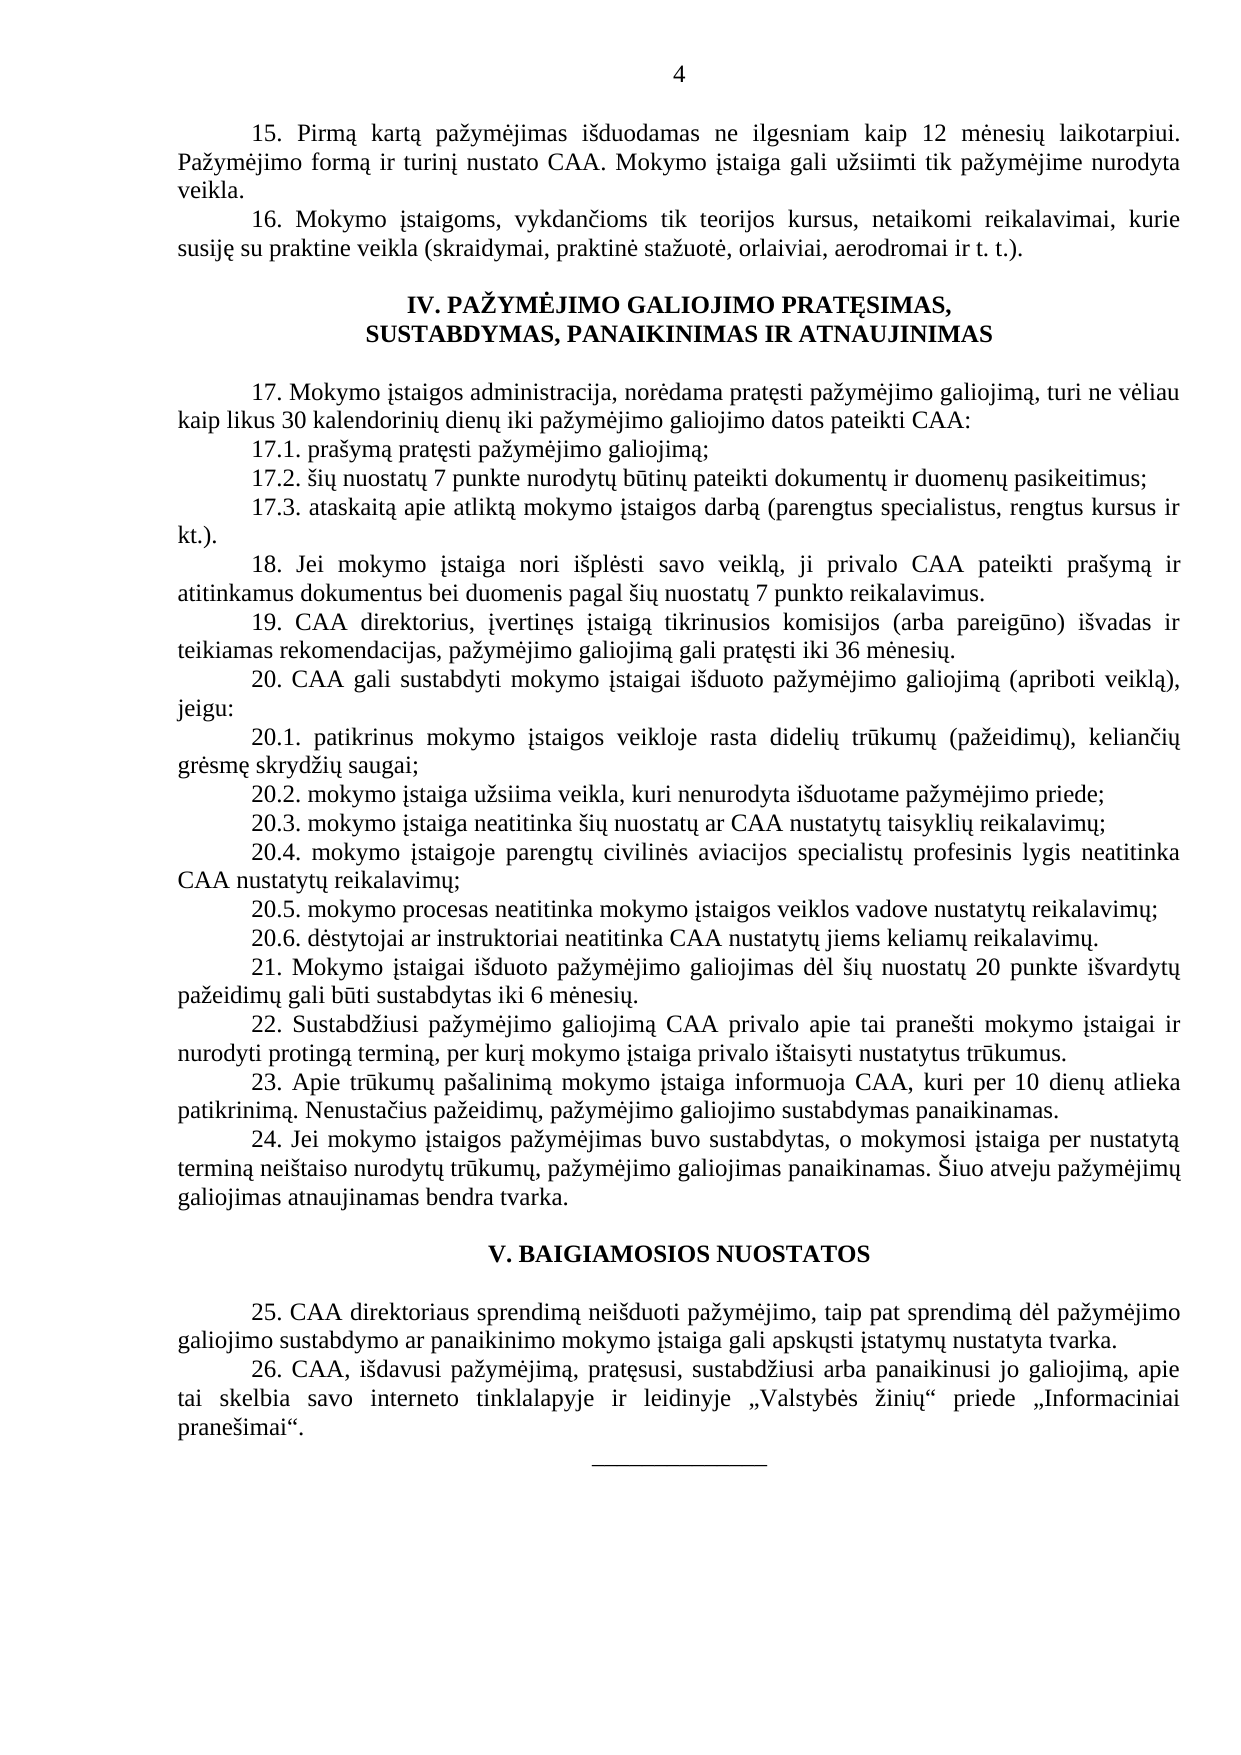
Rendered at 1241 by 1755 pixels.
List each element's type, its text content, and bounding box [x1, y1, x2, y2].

text 16. Mokymo įstaigoms, vykdančioms tik teorijos kursus, netaikomi reikalavimai, kurie susiję su praktine veikla (skraidymai, praktinė stažuotė, orlaiviai, aerodromai ir t. t.). [177, 204, 1181, 262]
text 17.1. prašymą pratęsti pažymėjimo galiojimą; [177, 434, 1181, 463]
text 25. CAA direktoriaus sprendimą neišduoti pažymėjimo, taip pat sprendimą dėl pažymėjimo galiojimo sustabdymo ar panaikinimo mokymo įstaiga gali apskųsti įstatymų nustatyta tvarka. [177, 1297, 1181, 1354]
text 17.3. ataskaitą apie atliktą mokymo įstaigos darbą (parengtus specialistus, rengtus kursus ir kt.). [177, 492, 1181, 549]
text IV. PAŽYMĖJIMO GALIOJIMO PRATĘSIMAS, [177, 291, 1181, 319]
text 18. Jei mokymo įstaiga nori išplėsti savo veiklą, ji privalo CAA pateikti prašymą ir atitinkamus dokumentus bei duomenis pagal šių nuostatų 7 punkto reikalavimus. [177, 549, 1181, 607]
text 26. CAA, išdavusi pažymėjimą, pratęsusi, sustabdžiusi arba panaikinusi jo galiojimą, apie tai skelbia savo interneto tinklalapyje ir leidinyje „Valstybės žinių“ priede „Informaciniai pranešimai“. [177, 1354, 1181, 1441]
text ______________ [177, 1441, 1181, 1469]
text 20.6. dėstytojai ar instruktoriai neatitinka CAA nustatytų jiems keliamų reikalavimų. [177, 923, 1181, 952]
text 22. Sustabdžiusi pažymėjimo galiojimą CAA privalo apie tai pranešti mokymo įstaigai ir nurodyti protingą terminą, per kurį mokymo įstaiga privalo ištaisyti nustatytus trūkumus. [177, 1009, 1181, 1067]
text 17.2. šių nuostatų 7 punkte nurodytų būtinų pateikti dokumentų ir duomenų pasikeitimus; [177, 463, 1181, 492]
text 20.3. mokymo įstaiga neatitinka šių nuostatų ar CAA nustatytų taisyklių reikalavimų; [177, 808, 1181, 837]
text 20.1. patikrinus mokymo įstaigos veikloje rasta didelių trūkumų (pažeidimų), keliančių grėsmę skrydžių saugai; [177, 722, 1181, 779]
text 20.4. mokymo įstaigoje parengtų civilinės aviacijos specialistų profesinis lygis neatitinka CAA nustatytų reikalavimų; [177, 837, 1181, 894]
text 20.2. mokymo įstaiga užsiima veikla, kuri nenurodyta išduotame pažymėjimo priede; [177, 779, 1181, 808]
text 24. Jei mokymo įstaigos pažymėjimas buvo sustabdytas, o mokymosi įstaiga per nustatytą terminą neištaiso nurodytų trūkumų, pažymėjimo galiojimas panaikinamas. Šiuo atveju pažymėjimų galiojimas atnaujinamas bendra tvarka. [177, 1124, 1181, 1211]
text 23. Apie trūkumų pašalinimą mokymo įstaiga informuoja CAA, kuri per 10 dienų atlieka patikrinimą. Nenustačius pažeidimų, pažymėjimo galiojimo sustabdymas panaikinamas. [177, 1067, 1181, 1124]
text SUSTABDYMAS, PANAIKINIMAS IR ATNAUJINIMAS [177, 319, 1181, 348]
text 21. Mokymo įstaigai išduoto pažymėjimo galiojimas dėl šių nuostatų 20 punkte išvardytų pažeidimų gali būti sustabdytas iki 6 mėnesių. [177, 952, 1181, 1009]
text 17. Mokymo įstaigos administracija, norėdama pratęsti pažymėjimo galiojimą, turi ne vėliau kaip likus 30 kalendorinių dienų iki pažymėjimo galiojimo datos pateikti CAA: [177, 377, 1181, 434]
text 20. CAA gali sustabdyti mokymo įstaigai išduoto pažymėjimo galiojimą (apriboti veiklą), jeigu: [177, 664, 1181, 722]
text V. BAIGIAMOSIOS NUOSTATOS [177, 1239, 1181, 1268]
text 15. Pirmą kartą pažymėjimas išduodamas ne ilgesniam kaip 12 mėnesių laikotarpiui. Pažymėjimo formą ir turinį nustato CAA. Mokymo įstaiga gali užsiimti tik pažymėjime nurodyta veikla. [177, 118, 1181, 204]
text 19. CAA direktorius, įvertinęs įstaigą tikrinusios komisijos (arba pareigūno) išvadas ir teikiamas rekomendacijas, pažymėjimo galiojimą gali pratęsti iki 36 mėnesių. [177, 607, 1181, 664]
text 20.5. mokymo procesas neatitinka mokymo įstaigos veiklos vadove nustatytų reikalavimų; [177, 894, 1181, 923]
